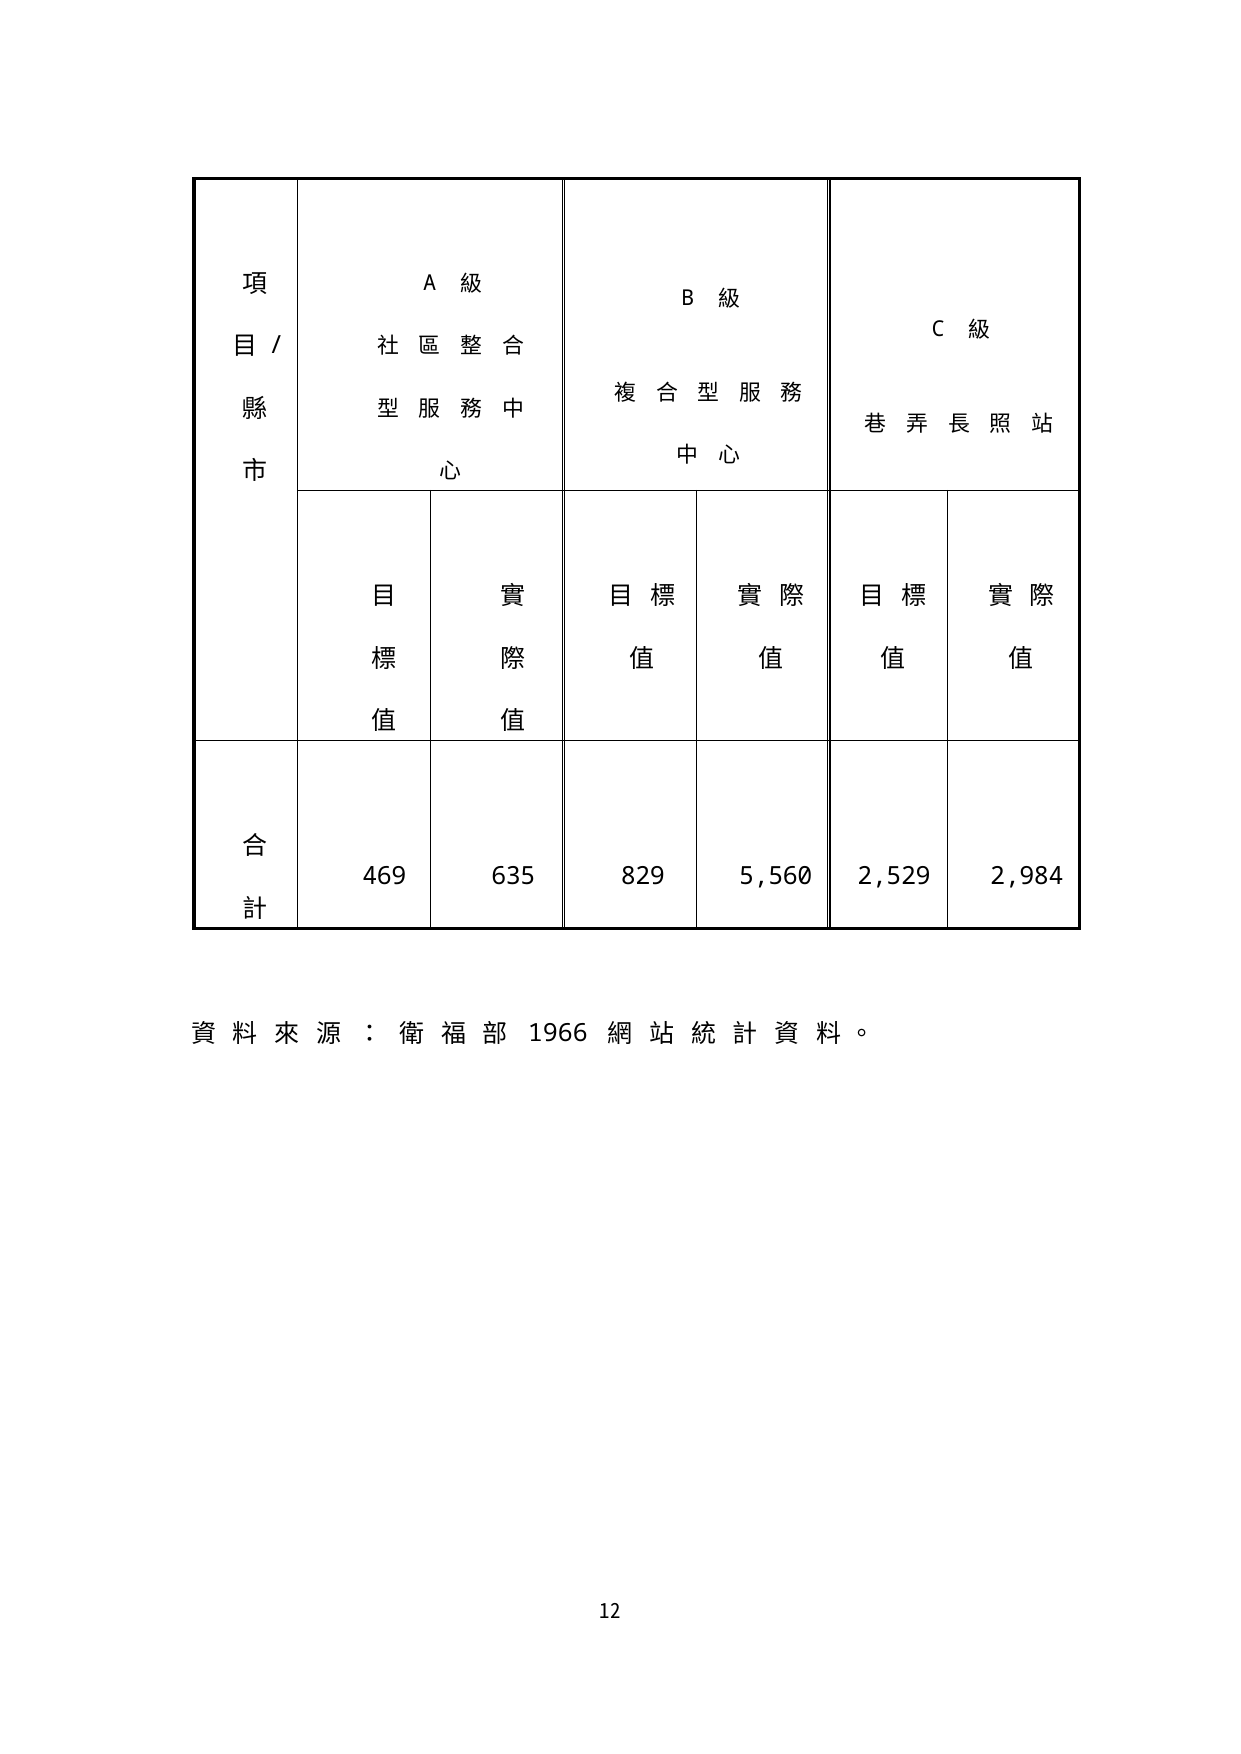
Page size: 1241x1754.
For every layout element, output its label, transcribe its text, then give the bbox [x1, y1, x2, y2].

table_cell 目標值 [298, 491, 430, 740]
table_cell 目標值 [831, 491, 947, 740]
table_cell 合計 [196, 741, 297, 927]
table_cell 469 [298, 741, 430, 927]
table_header A級 社區整合型服務中心 [298, 180, 562, 490]
table_cell 2,984 [948, 741, 1078, 927]
table_cell 829 [565, 741, 696, 927]
table_cell 實際值 [697, 491, 827, 740]
text 資料來源：衛福部1966網站統計資料。 [183, 990, 1058, 1052]
table_cell 5,560 [697, 741, 827, 927]
table_cell 實際值 [948, 491, 1078, 740]
table_cell 實際值 [431, 491, 562, 740]
table_cell 2,529 [831, 741, 947, 927]
table_cell 目標值 [565, 491, 696, 740]
table_header 項目/縣市 [196, 180, 297, 740]
table_header C級 巷弄長照站 [831, 180, 1078, 490]
table_header B級 複合型服務中心 [565, 180, 827, 490]
table_cell 635 [431, 741, 562, 927]
